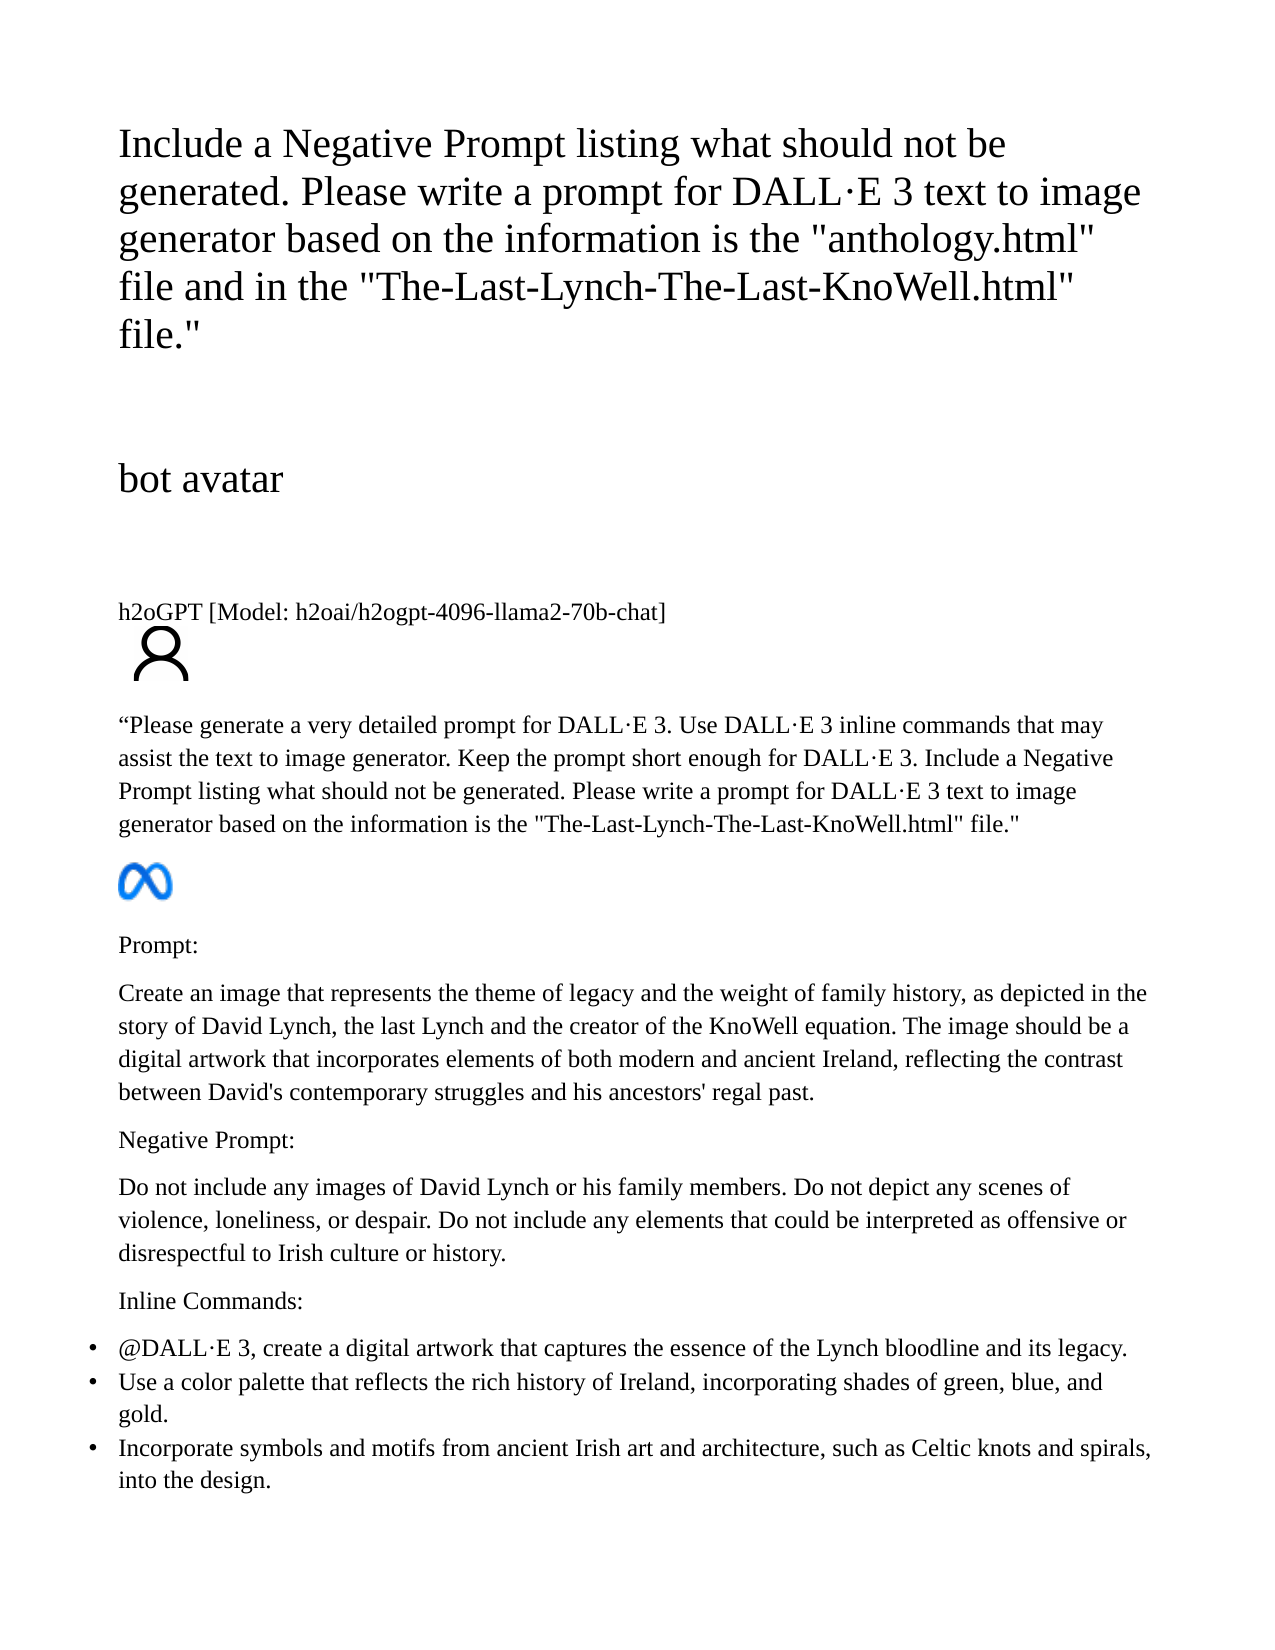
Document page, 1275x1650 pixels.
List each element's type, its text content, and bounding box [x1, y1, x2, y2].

picture [133, 626, 189, 681]
picture [118, 856, 173, 912]
text Negative Prompt: [118, 1125, 1157, 1153]
text h2oGPT [Model: h2oai/h2ogpt-4096-llama2-70b-chat] [118, 597, 1157, 626]
text Inline Commands: [118, 1286, 1157, 1315]
text Prompt: [118, 930, 1157, 959]
text Do not include any images of David Lynch or his family members. Do not depict any scenes of violence, loneliness, or despair. Do not include any elements that could be interpreted as offensive or disrespectful to Irish culture or history. [118, 1172, 1157, 1267]
list Incorporate symbols and motifs from ancient Irish art and architecture, such as Celtic knots and spirals, into the design. [118, 1433, 1157, 1494]
text bot avatar [118, 453, 1157, 501]
list @DALL·E 3, create a digital artwork that captures the essence of the Lynch bloodline and its legacy. [118, 1333, 1157, 1362]
text Include a Negative Prompt listing what should not be generated. Please write a prompt for DALL·E 3 text to image generator based on the information is the "anthology.html" file and in the "The-Last-Lynch-The-Last-KnoWell.html" file." [118, 118, 1157, 358]
text Create an image that represents the theme of legacy and the weight of family history, as depicted in the story of David Lynch, the last Lynch and the creator of the KnoWell equation. The image should be a digital artwork that incorporates elements of both modern and ancient Ireland, reflecting the contrast between David's contemporary struggles and his ancestors' regal past. [118, 978, 1157, 1106]
text “Please generate a very detailed prompt for DALL·E 3. Use DALL·E 3 inline commands that may assist the text to image generator. Keep the prompt short enough for DALL·E 3. Include a Negative Prompt listing what should not be generated. Please write a prompt for DALL·E 3 text to image generator based on the information is the "The-Last-Lynch-The-Last-KnoWell.html" file." [118, 710, 1157, 838]
list Use a color palette that reflects the rich history of Ireland, incorporating shades of green, blue, and gold. [118, 1367, 1157, 1428]
